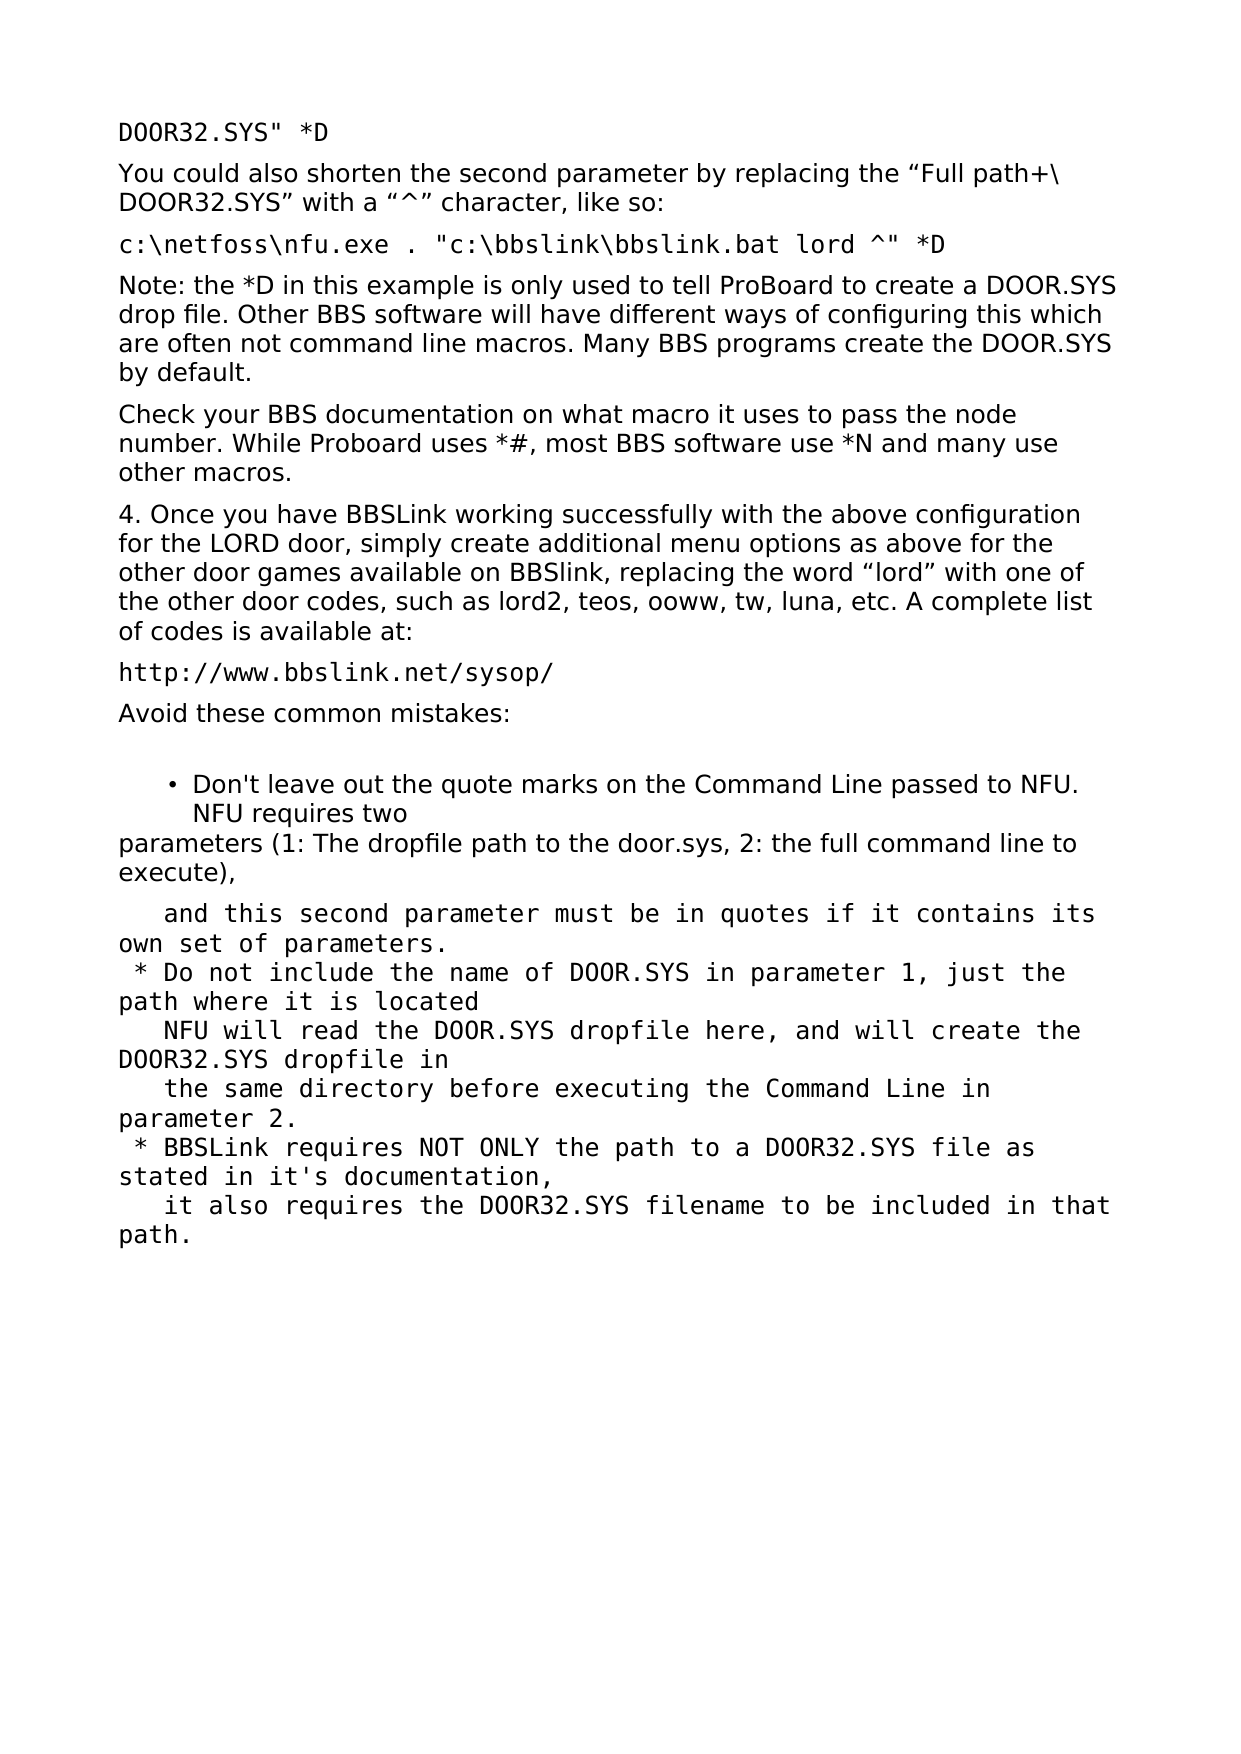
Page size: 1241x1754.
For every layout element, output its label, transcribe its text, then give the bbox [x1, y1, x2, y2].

text parameters (1: The dropfile path to the door.sys, 2: the full command line to execute), [118, 829, 1122, 887]
text Note: the *D in this example is only used to tell ProBoard to create a DOOR.SYS drop file. Other BBS software will have different ways of configuring this which are often not command line macros. Many BBS programs create the DOOR.SYS by default. [118, 271, 1122, 387]
text and this second parameter must be in quotes if it contains its own set of parameters. * Do not include the name of DOOR.SYS in parameter 1, just the path where it is located NFU will read the DOOR.SYS dropfile here, and will create the DOOR32.SYS dropfile in the same directory before executing the Command Line in parameter 2. * BBSLink requires NOT ONLY the path to a DOOR32.SYS file as stated in it's documentation, it also requires the DOOR32.SYS filename to be included in that path. [118, 899, 1122, 1249]
list Don't leave out the quote marks on the Command Line passed to NFU. NFU requires two [177, 770, 1122, 829]
text 4. Once you have BBSLink working successfully with the above configuration for the LORD door, simply create additional menu options as above for the other door games available on BBSlink, replacing the word “lord” with one of the other door codes, such as lord2, teos, ooww, tw, luna, etc. A complete list of codes is available at: [118, 500, 1122, 646]
text DOOR32.SYS" *D [118, 118, 1122, 147]
text c:\netfoss\nfu.exe . "c:\bbslink\bbslink.bat lord ^" *D [118, 230, 1122, 259]
text http://www.bbslink.net/sysop/ [118, 658, 1122, 687]
text Check your BBS documentation on what macro it uses to pass the node number. While Proboard uses *#, most BBS software use *N and many use other macros. [118, 400, 1122, 487]
text Avoid these common mistakes: [118, 699, 1122, 728]
text You could also shorten the second parameter by replacing the “Full path+\DOOR32.SYS” with a “^” character, like so: [118, 159, 1122, 217]
